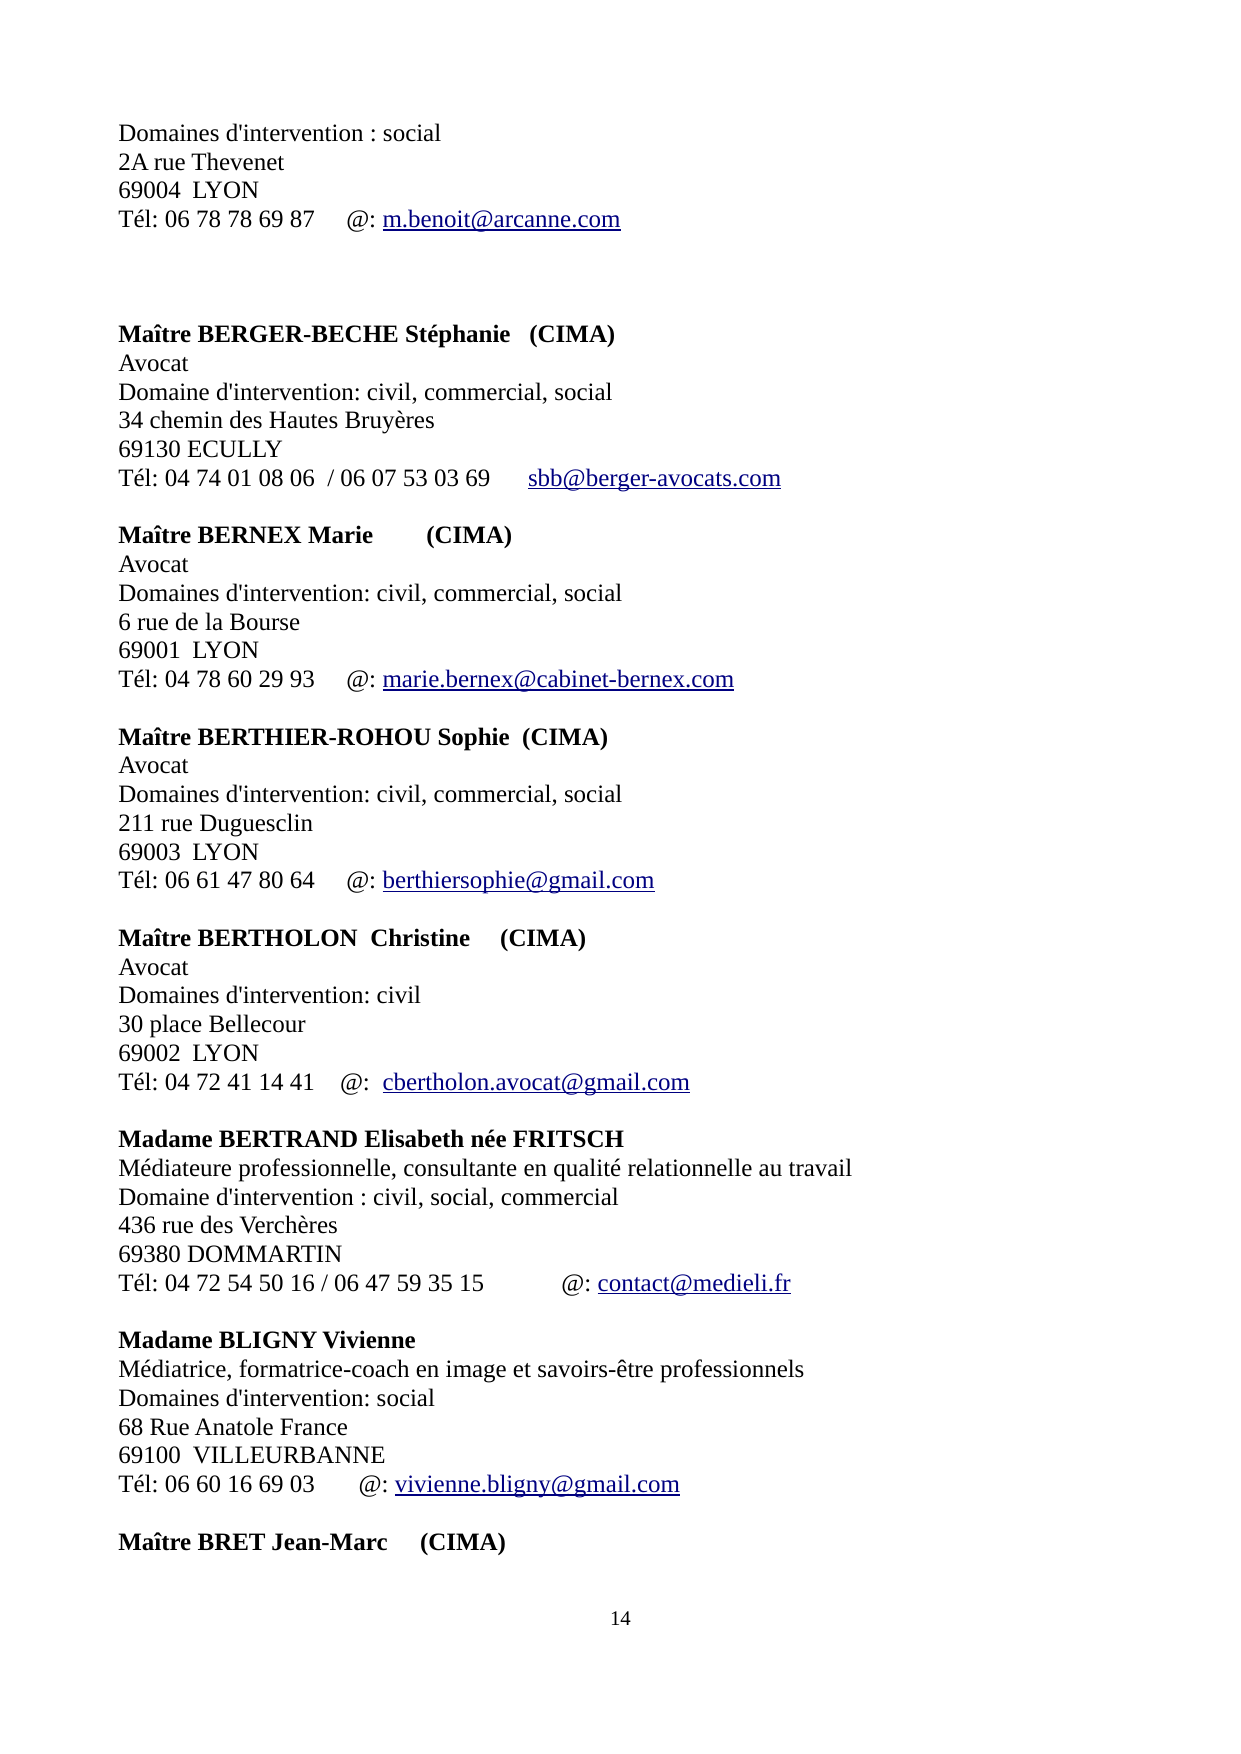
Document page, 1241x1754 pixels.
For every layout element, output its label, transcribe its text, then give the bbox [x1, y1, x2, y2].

text 69100 VILLEURBANNE [118, 1441, 1122, 1469]
text Maître BERGER-BECHE Stéphanie (CIMA) [118, 319, 1122, 348]
text Tél: 04 72 41 14 41 @: cbertholon.avocat@gmail.com [118, 1067, 1122, 1096]
text 6 rue de la Bourse [118, 607, 1122, 636]
text Avocat [118, 952, 1122, 981]
text Domaines d'intervention: civil [118, 981, 1122, 1009]
text Domaine d'intervention : civil, social, commercial [118, 1182, 1122, 1211]
text Madame BLIGNY Vivienne [118, 1326, 1122, 1354]
text Domaines d'intervention: social [118, 1383, 1122, 1412]
text 211 rue Duguesclin [118, 808, 1122, 837]
text Domaines d'intervention : social [118, 118, 1122, 147]
text Avocat [118, 348, 1122, 377]
text Maître BERTHIER-ROHOU Sophie (CIMA) [118, 722, 1122, 751]
text Maître BERNEX Marie (CIMA) [118, 521, 1122, 549]
text Tél: 06 78 78 69 87 @: m.benoit@arcanne.com [118, 204, 1122, 233]
text Madame BERTRAND Elisabeth née FRITSCH [118, 1124, 1122, 1153]
text Maître BERTHOLON Christine (CIMA) [118, 923, 1122, 952]
text Tél: 04 78 60 29 93 @: marie.bernex@cabinet-bernex.com [118, 664, 1122, 693]
text 69130 ECULLY [118, 434, 1122, 463]
text 30 place Bellecour [118, 1009, 1122, 1038]
text 34 chemin des Hautes Bruyères [118, 406, 1122, 434]
text Médiateure professionnelle, consultante en qualité relationnelle au travail [118, 1153, 1122, 1182]
text Domaine d'intervention: civil, commercial, social [118, 377, 1122, 406]
text 69002 LYON [118, 1038, 1122, 1067]
text 69004 LYON [118, 176, 1122, 204]
text 69380 DOMMARTIN [118, 1239, 1122, 1268]
text Domaines d'intervention: civil, commercial, social [118, 779, 1122, 808]
text Tél: 06 60 16 69 03 @: vivienne.bligny@gmail.com [118, 1469, 1122, 1498]
text Maître BRET Jean-Marc (CIMA) [118, 1527, 1122, 1556]
text 68 Rue Anatole France [118, 1412, 1122, 1441]
text 69003 LYON [118, 837, 1122, 866]
text Avocat [118, 751, 1122, 779]
text 69001 LYON [118, 636, 1122, 664]
text Médiatrice, formatrice-coach en image et savoirs-être professionnels [118, 1354, 1122, 1383]
text Tél: 04 74 01 08 06 / 06 07 53 03 69 sbb@berger-avocats.com [118, 463, 1122, 492]
text 436 rue des Verchères [118, 1211, 1122, 1239]
text Avocat [118, 549, 1122, 578]
text 2A rue Thevenet [118, 147, 1122, 176]
text Domaines d'intervention: civil, commercial, social [118, 578, 1122, 607]
text Tél: 04 72 54 50 16 / 06 47 59 35 15 @: contact@medieli.fr [118, 1268, 1122, 1297]
text Tél: 06 61 47 80 64 @: berthiersophie@gmail.com [118, 866, 1122, 894]
